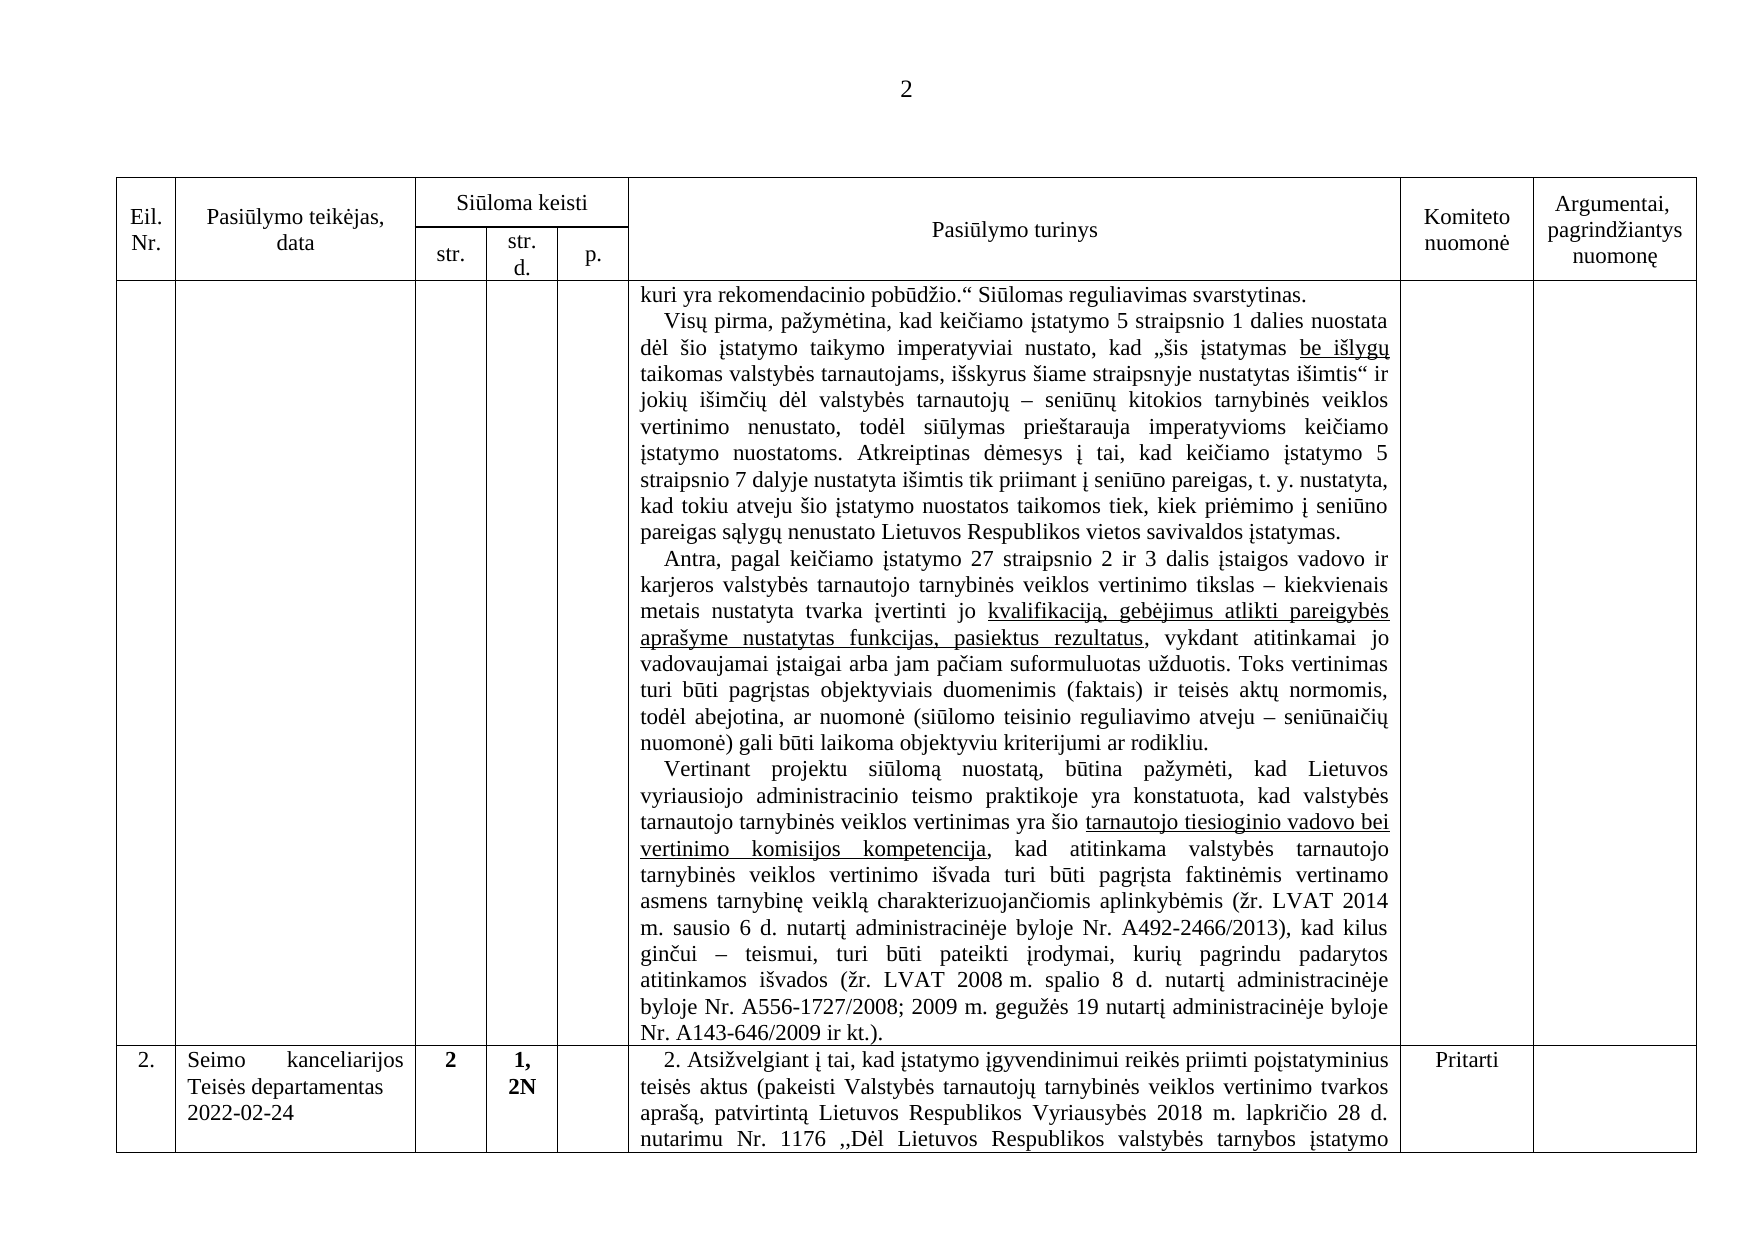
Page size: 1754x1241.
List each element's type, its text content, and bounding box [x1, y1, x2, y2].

table_cell [1401, 281, 1533, 1045]
table_cell [1534, 281, 1696, 1045]
table_header Pasiūlymo turinys [629, 178, 1400, 280]
table_header Komiteto nuomonė [1401, 178, 1533, 280]
table_cell 2. Atsižvelgiant į tai, kad įstatymo įgyvendinimui reikės priimti poįstatyminius teisės aktus (pakeisti Valstybės tarnautojų tarnybinės veiklos vertinimo tvarkos aprašą, patvirtintą Lietuvos Respublikos Vyriausybės 2018 m. lapkričio 28 d. nutarimu Nr. 1176 ,,Dėl Lietuvos Respublikos valstybės tarnybos įstatymo [629, 1046, 1400, 1152]
table_cell 1, 2N [487, 1046, 557, 1152]
table_cell Seimo kanceliarijos Teisės departamentas 2022-02-24 [176, 1046, 415, 1152]
table_cell [416, 281, 486, 1045]
table_cell Pritarti [1401, 1046, 1533, 1152]
table_cell [117, 281, 175, 1045]
table_cell kuri yra rekomendacinio pobūdžio.“ Siūlomas reguliavimas svarstytinas. Visų pirma, pažymėtina, kad keičiamo įstatymo 5 straipsnio 1 dalies nuostata dėl šio įstatymo taikymo imperatyviai nustato, kad „šis įstatymas be išlygų taikomas valstybės tarnautojams, išskyrus šiame straipsnyje nustatytas išimtis“ ir jokių išimčių dėl valstybės tarnautojų – seniūnų kitokios tarnybinės veiklos vertinimo nenustato, todėl siūlymas prieštarauja imperatyvioms keičiamo įstatymo nuostatoms. Atkreiptinas dėmesys į tai, kad keičiamo įstatymo 5 straipsnio 7 dalyje nustatyta išimtis tik priimant į seniūno pareigas, t. y. nustatyta, kad tokiu atveju šio įstatymo nuostatos taikomos tiek, kiek priėmimo į seniūno pareigas sąlygų nenustato Lietuvos Respublikos vietos savivaldos įstatymas. Antra, pagal keičiamo įstatymo 27 straipsnio 2 ir 3 dalis įstaigos vadovo ir karjeros valstybės tarnautojo tarnybinės veiklos vertinimo tikslas – kiekvienais metais nustatyta tvarka įvertinti jo kvalifikaciją, gebėjimus atlikti pareigybės aprašyme nustatytas funkcijas, pasiektus rezultatus, vykdant atitinkamai jo vadovaujamai įstaigai arba jam pačiam suformuluotas užduotis. Toks vertinimas turi būti pagrįstas objektyviais duomenimis (faktais) ir teisės aktų normomis, todėl abejotina, ar nuomonė (siūlomo teisinio reguliavimo atveju – seniūnaičių nuomonė) gali būti laikoma objektyviu kriterijumi ar rodikliu. Vertinant projektu siūlomą nuostatą, būtina pažymėti, kad Lietuvos vyriausiojo administracinio teismo praktikoje yra konstatuota, kad valstybės tarnautojo tarnybinės veiklos vertinimas yra šio tarnautojo tiesioginio vadovo bei vertinimo komisijos kompetencija, kad atitinkama valstybės tarnautojo tarnybinės veiklos vertinimo išvada turi būti pagrįsta faktinėmis vertinamo asmens tarnybinę veiklą charakterizuojančiomis aplinkybėmis (žr. LVAT 2014 m. sausio 6 d. nutartį administracinėje byloje Nr. A492-2466/2013), kad kilus ginčui – teismui, turi būti pateikti įrodymai, kurių pagrindu padarytos atitinkamos išvados (žr. LVAT 2008 m. spalio 8 d. nutartį administracinėje byloje Nr. A556-1727/2008; 2009 m. gegužės 19 nutartį administracinėje byloje Nr. A143-646/2009 ir kt.). [629, 281, 1400, 1045]
table_cell [558, 281, 628, 1045]
table_cell [176, 281, 415, 1045]
table_header Pasiūlymo teikėjas, data [176, 178, 415, 280]
table_cell str. d. [487, 228, 557, 280]
table_header Argumentai, pagrindžiantys nuomonę [1534, 178, 1696, 280]
table_cell [558, 1046, 628, 1152]
table_header Siūloma keisti [416, 178, 628, 226]
table_cell [487, 281, 557, 1045]
table_cell [1534, 1046, 1696, 1152]
table_cell 2 [416, 1046, 486, 1152]
table_cell p. [558, 228, 628, 280]
table_header Eil. Nr. [117, 178, 175, 280]
table_cell 2. [117, 1046, 175, 1152]
table_cell str. [416, 228, 486, 280]
